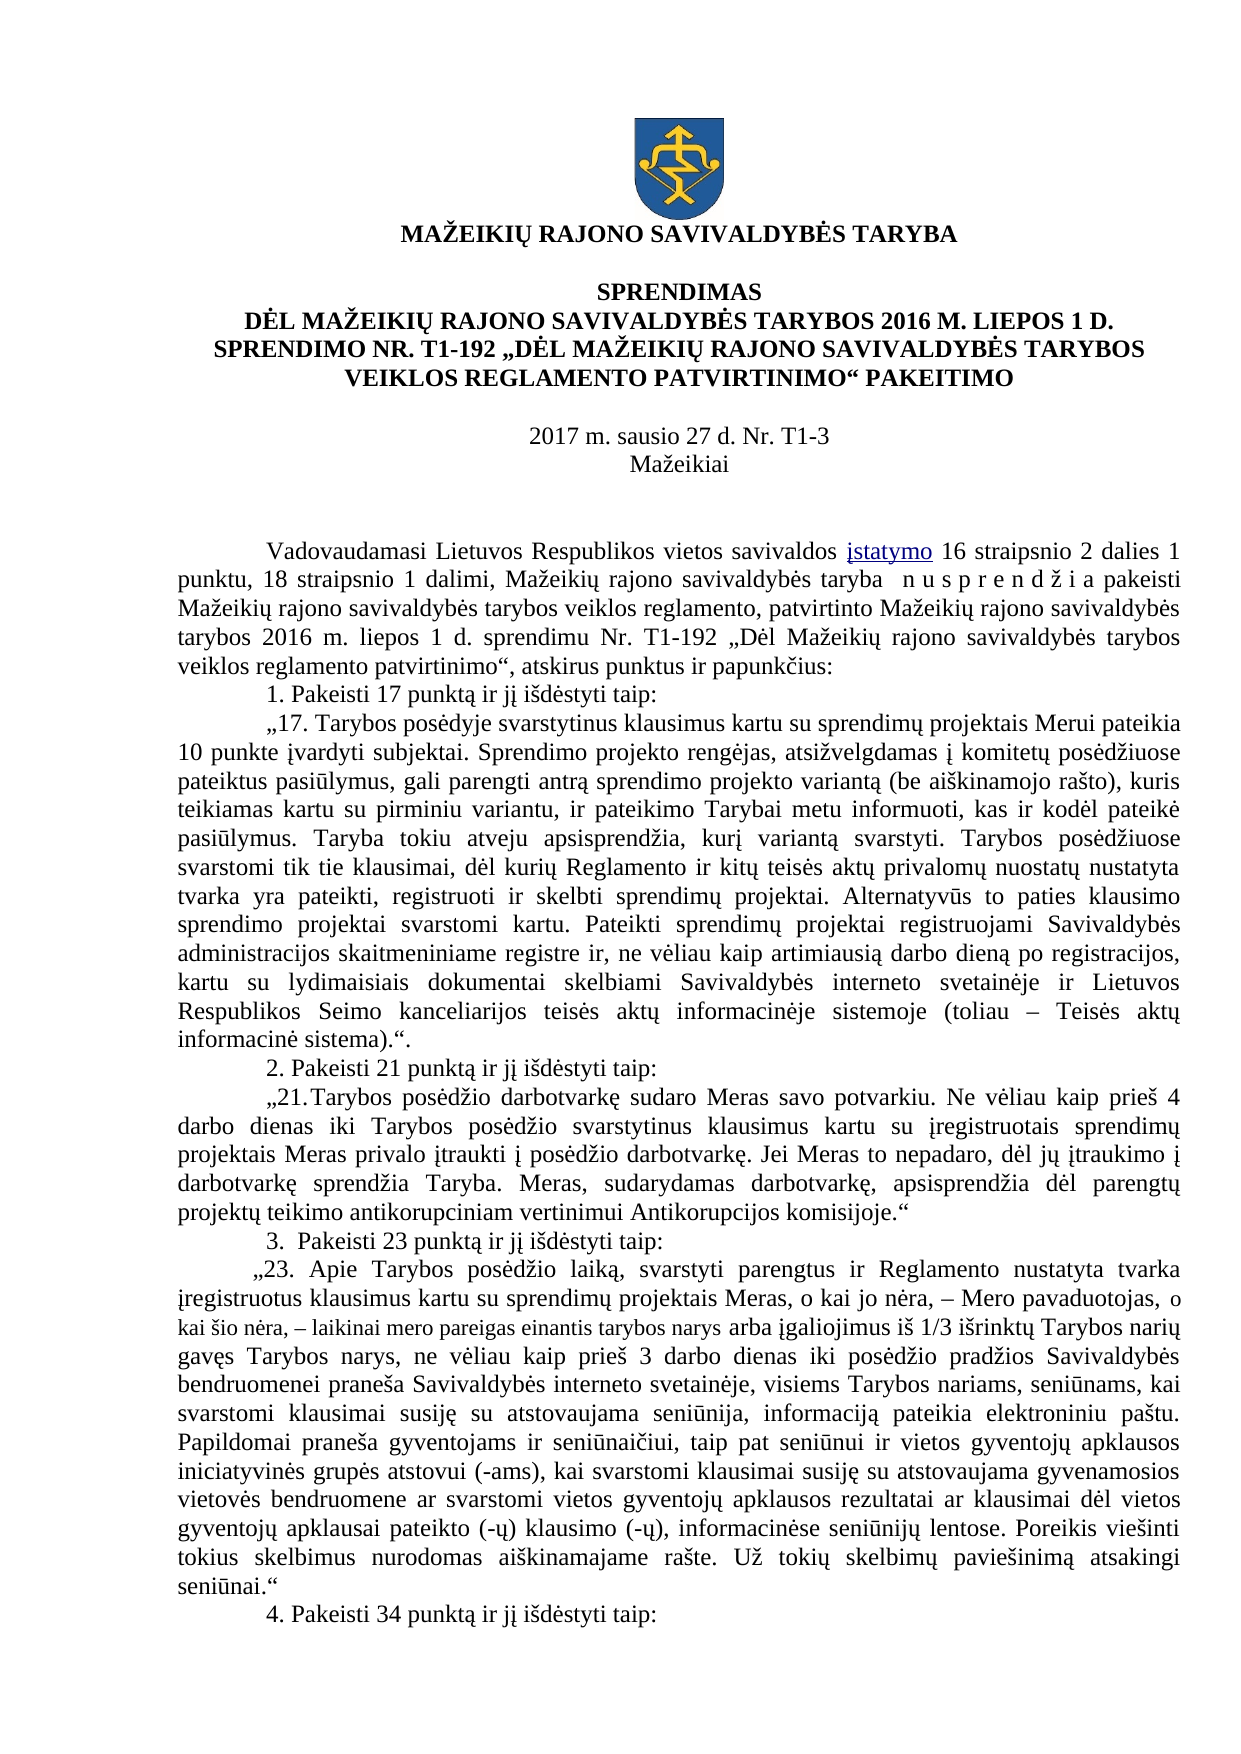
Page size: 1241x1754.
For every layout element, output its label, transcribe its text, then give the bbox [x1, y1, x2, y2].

text 1. Pakeisti 17 punktą ir jį išdėstyti taip: [266, 679, 1181, 708]
text 2. Pakeisti 21 punktą ir jį išdėstyti taip: [266, 1053, 1181, 1082]
text „17. Tarybos posėdyje svarstytinus klausimus kartu su sprendimų projektais Merui pateikia 10 punkte įvardyti subjektai. Sprendimo projekto rengėjas, atsižvelgdamas į komitetų posėdžiuose pateiktus pasiūlymus, gali parengti antrą sprendimo projekto variantą (be aiškinamojo rašto), kuris teikiamas kartu su pirminiu variantu, ir pateikimo Tarybai metu informuoti, kas ir kodėl pateikė pasiūlymus. Taryba tokiu atveju apsisprendžia, kurį variantą svarstyti. Tarybos posėdžiuose svarstomi tik tie klausimai, dėl kurių Reglamento ir kitų teisės aktų privalomų nuostatų nustatyta tvarka yra pateikti, registruoti ir skelbti sprendimų projektai. Alternatyvūs to paties klausimo sprendimo projektai svarstomi kartu. Pateikti sprendimų projektai registruojami Savivaldybės administracijos skaitmeniniame registre ir, ne vėliau kaip artimiausią darbo dieną po registracijos, kartu su lydimaisiais dokumentai skelbiami Savivaldybės interneto svetainėje ir Lietuvos Respublikos Seimo kanceliarijos teisės aktų informacinėje sistemoje (toliau – Teisės aktų informacinė sistema).“. [177, 708, 1181, 1053]
text 4. Pakeisti 34 punktą ir jį išdėstyti taip: [177, 1599, 1181, 1628]
text 2017 m. sausio 27 d. Nr. T1-3 [177, 421, 1181, 449]
text DĖL MAŽEIKIŲ RAJONO SAVIVALDYBĖS TARYBOS 2016 M. LIEPOS 1 D. SPRENDIMO NR. T1-192 „DĖL MAŽEIKIŲ RAJONO SAVIVALDYBĖS TARYBOS VEIKLOS REGLAMENTO PATVIRTINIMO“ PAKEITIMO [177, 306, 1181, 392]
text „23. Apie Tarybos posėdžio laiką, svarstyti parengtus ir Reglamento nustatyta tvarka įregistruotus klausimus kartu su sprendimų projektais Meras, o kai jo nėra, – Mero pavaduotojas, o kai šio nėra, – laikinai mero pareigas einantis tarybos narys arba įgaliojimus iš 1/3 išrinktų Tarybos narių gavęs Tarybos narys, ne vėliau kaip prieš 3 darbo dienas iki posėdžio pradžios Savivaldybės bendruomenei praneša Savivaldybės interneto svetainėje, visiems Tarybos nariams, seniūnams, kai svarstomi klausimai susiję su atstovaujama seniūnija, informaciją pateikia elektroniniu paštu. Papildomai praneša gyventojams ir seniūnaičiui, taip pat seniūnui ir vietos gyventojų apklausos iniciatyvinės grupės atstovui (-ams), kai svarstomi klausimai susiję su atstovaujama gyvenamosios vietovės bendruomene ar svarstomi vietos gyventojų apklausos rezultatai ar klausimai dėl vietos gyventojų apklausai pateikto (-ų) klausimo (-ų), informacinėse seniūnijų lentose. Poreikis viešinti tokius skelbimus nurodomas aiškinamajame rašte. Už tokių skelbimų paviešinimą atsakingi seniūnai.“ [177, 1254, 1181, 1599]
text Vadovaudamasi Lietuvos Respublikos vietos savivaldos įstatymo 16 straipsnio 2 dalies 1 punktu, 18 straipsnio 1 dalimi, Mažeikių rajono savivaldybės taryba nusprendžia pakeisti Mažeikių rajono savivaldybės tarybos veiklos reglamento, patvirtinto Mažeikių rajono savivaldybės tarybos 2016 m. liepos 1 d. sprendimu Nr. T1-192 „Dėl Mažeikių rajono savivaldybės tarybos veiklos reglamento patvirtinimo“, atskirus punktus ir papunkčius: [177, 536, 1181, 679]
text Mažeikių rajono SAVIVALDYBĖS taryba [177, 219, 1181, 248]
text „21. Tarybos posėdžio darbotvarkę sudaro Meras savo potvarkiu. Ne vėliau kaip prieš 4 darbo dienas iki Tarybos posėdžio svarstytinus klausimus kartu su įregistruotais sprendimų projektais Meras privalo įtraukti į posėdžio darbotvarkę. Jei Meras to nepadaro, dėl jų įtraukimo į darbotvarkę sprendžia Taryba. Meras, sudarydamas darbotvarkę, apsisprendžia dėl parengtų projektų teikimo antikorupciniam vertinimui Antikorupcijos komisijoje.“ [177, 1082, 1181, 1226]
text Mažeikiai [177, 449, 1181, 478]
text 3. Pakeisti 23 punktą ir jį išdėstyti taip: [177, 1226, 1181, 1254]
text SPRENDIMAS [177, 277, 1181, 306]
